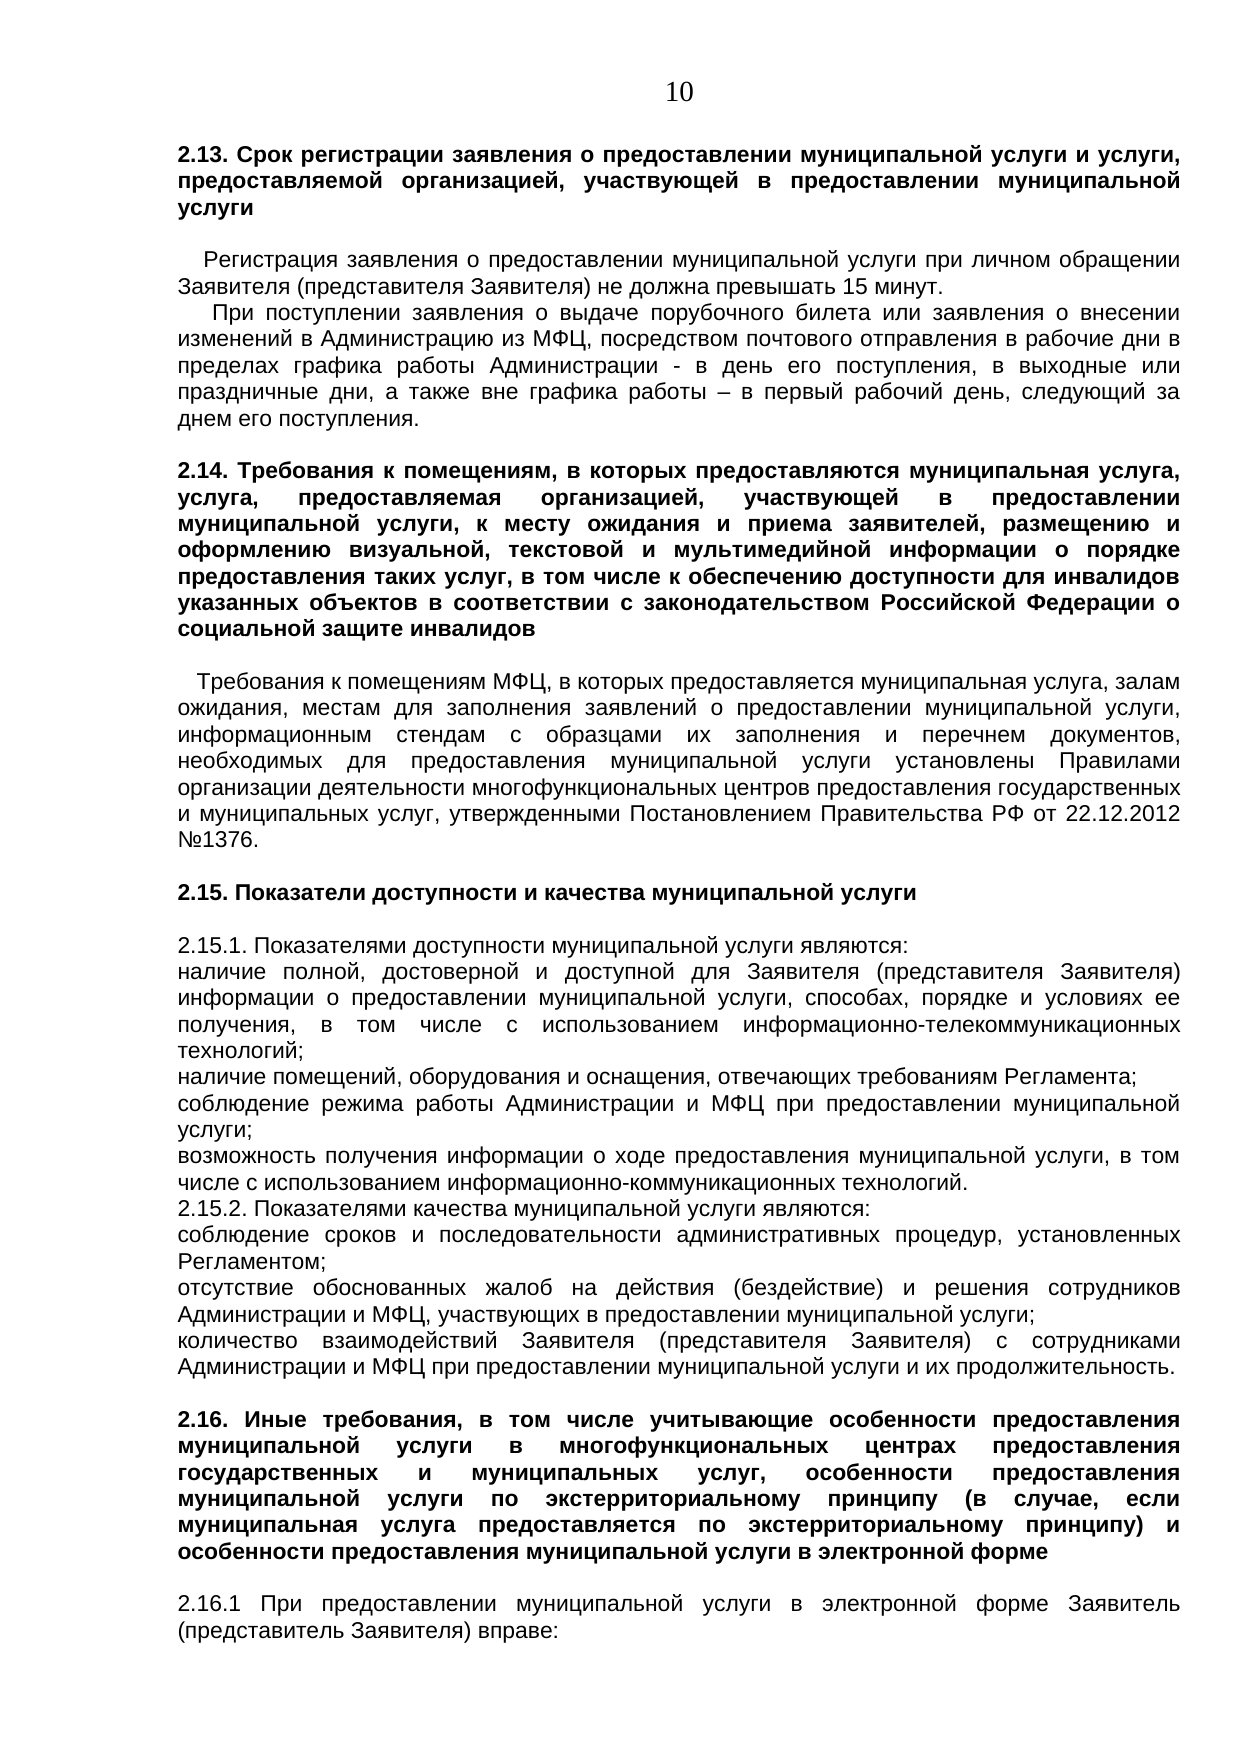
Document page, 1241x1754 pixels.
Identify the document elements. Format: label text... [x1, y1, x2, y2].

text возможность получения информации о ходе предоставления муниципальной услуги, в том числе с использованием информационно-коммуникационных технологий. [177, 1142, 1181, 1195]
text 2.15. Показатели доступности и качества муниципальной услуги [177, 879, 1181, 905]
text отсутствие обоснованных жалоб на действия (бездействие) и решения сотрудников Администрации и МФЦ, участвующих в предоставлении муниципальной услуги; [177, 1274, 1181, 1327]
text 2.14. Требования к помещениям, в которых предоставляются муниципальная услуга, услуга, предоставляемая организацией, участвующей в предоставлении муниципальной услуги, к месту ожидания и приема заявителей, размещению и оформлению визуальной, текстовой и мультимедийной информации о порядке предоставления таких услуг, в том числе к обеспечению доступности для инвалидов указанных объектов в соответствии с законодательством Российской Федерации о социальной защите инвалидов [177, 457, 1181, 642]
text Требования к помещениям МФЦ, в которых предоставляется муниципальная услуга, залам ожидания, местам для заполнения заявлений о предоставлении муниципальной услуги, информационным стендам с образцами их заполнения и перечнем документов, необходимых для предоставления муниципальной услуги установлены Правилами организации деятельности многофункциональных центров предоставления государственных и муниципальных услуг, утвержденными Постановлением Правительства РФ от 22.12.2012 №1376. [177, 668, 1181, 852]
text соблюдение режима работы Администрации и МФЦ при предоставлении муниципальной услуги; [177, 1090, 1181, 1142]
text 2.15.1. Показателями доступности муниципальной услуги являются: [177, 932, 1181, 958]
text количество взаимодействий Заявителя (представителя Заявителя) с сотрудниками Администрации и МФЦ при предоставлении муниципальной услуги и их продолжительность. [177, 1327, 1181, 1379]
text соблюдение сроков и последовательности административных процедур, установленных Регламентом; [177, 1221, 1181, 1274]
text наличие полной, достоверной и доступной для Заявителя (представителя Заявителя) информации о предоставлении муниципальной услуги, способах, порядке и условиях ее получения, в том числе с использованием информационно-телекоммуникационных технологий; [177, 958, 1181, 1063]
text Регистрация заявления о предоставлении муниципальной услуги при личном обращении Заявителя (представителя Заявителя) не должна превышать 15 минут. [177, 246, 1181, 299]
text наличие помещений, оборудования и оснащения, отвечающих требованиям Регламента; [177, 1063, 1181, 1090]
text 2.16. Иные требования, в том числе учитывающие особенности предоставления муниципальной услуги в многофункциональных центрах предоставления государственных и муниципальных услуг, особенности предоставления муниципальной услуги по экстерриториальному принципу (в случае, если муниципальная услуга предоставляется по экстерриториальному принципу) и особенности предоставления муниципальной услуги в электронной форме [177, 1406, 1181, 1564]
text 2.13. Срок регистрации заявления о предоставлении муниципальной услуги и услуги, предоставляемой организацией, участвующей в предоставлении муниципальной услуги [177, 141, 1181, 220]
text 2.15.2. Показателями качества муниципальной услуги являются: [177, 1195, 1181, 1221]
text При поступлении заявления о выдаче порубочного билета или заявления о внесении изменений в Администрацию из МФЦ, посредством почтового отправления в рабочие дни в пределах графика работы Администрации - в день его поступления, в выходные или праздничные дни, а также вне графика работы – в первый рабочий день, следующий за днем его поступления. [177, 299, 1181, 431]
text 2.16.1 При предоставлении муниципальной услуги в электронной форме Заявитель (представитель Заявителя) вправе: [177, 1590, 1181, 1643]
